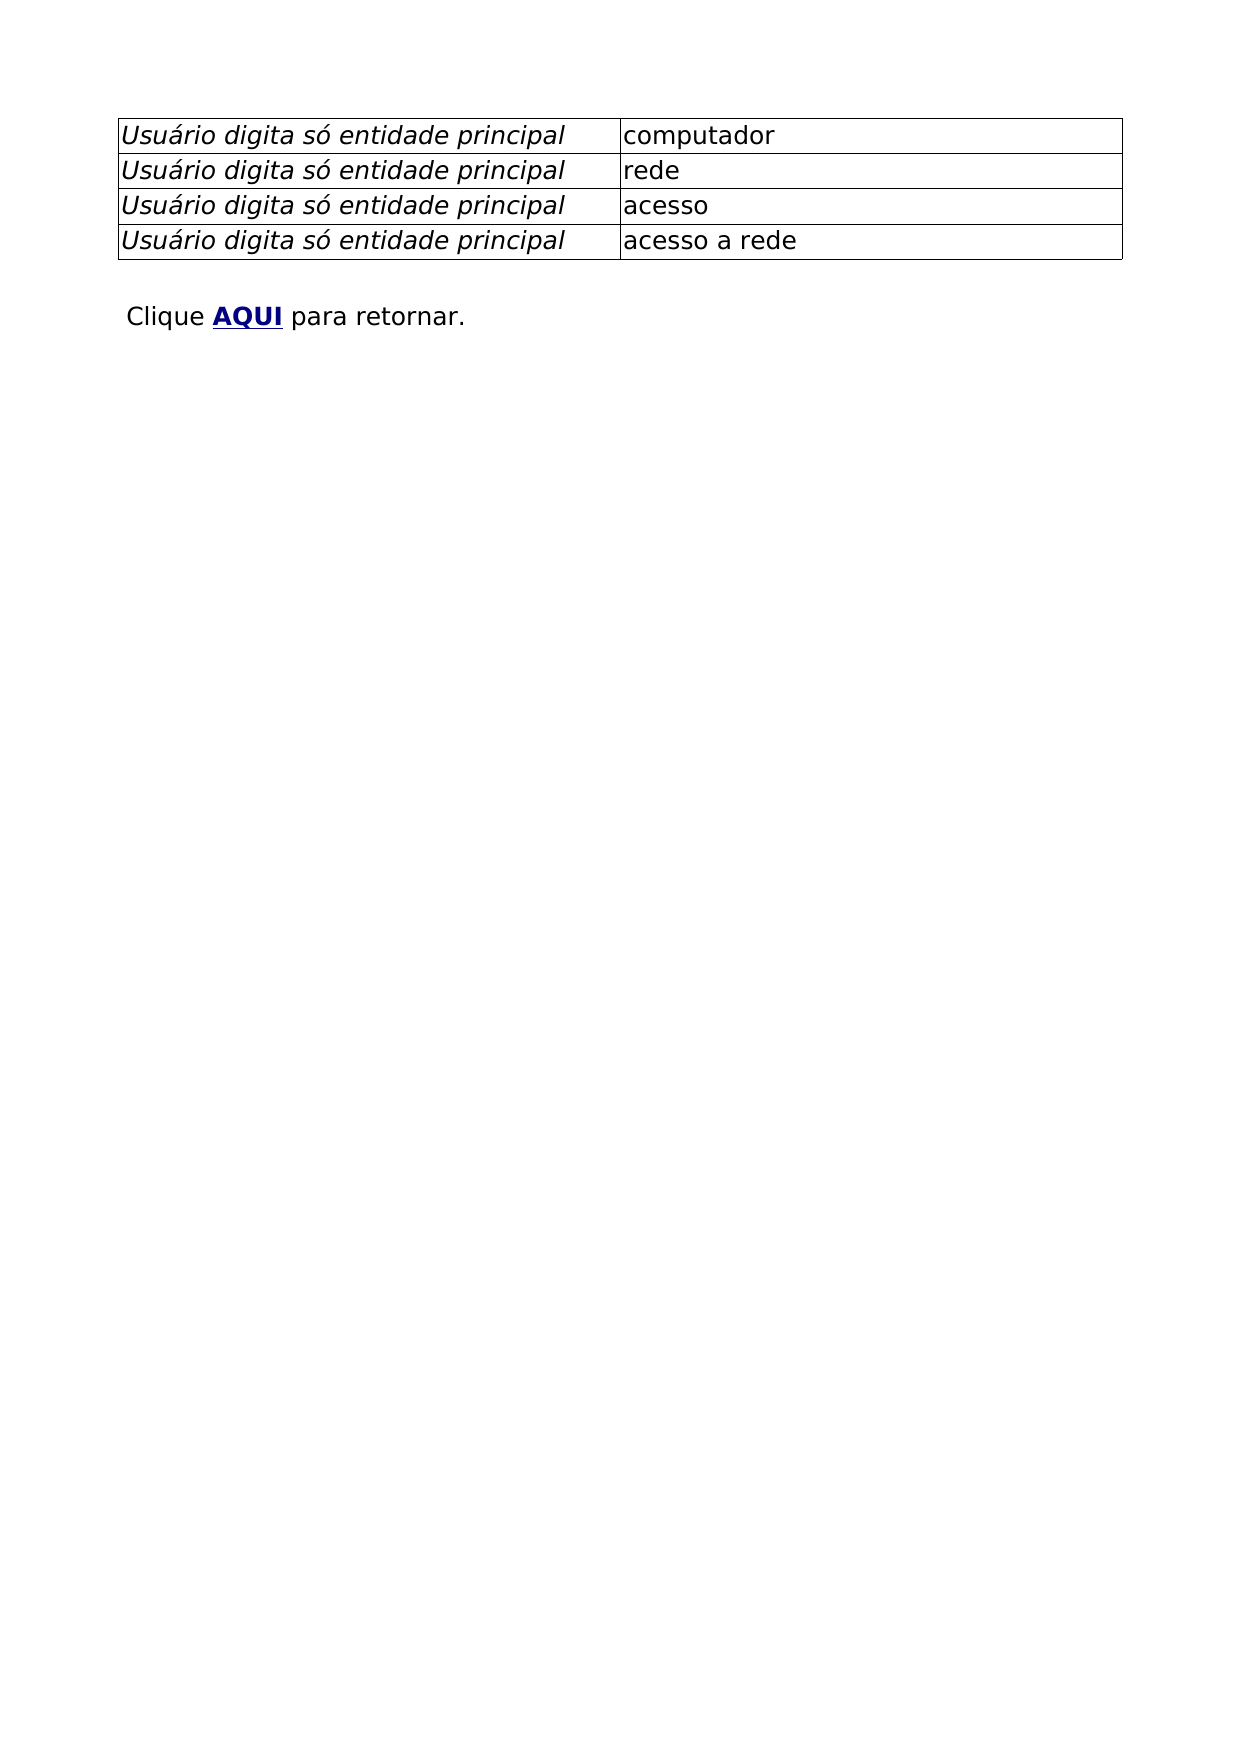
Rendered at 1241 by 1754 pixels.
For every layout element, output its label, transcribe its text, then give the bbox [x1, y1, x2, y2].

text Clique AQUI para retornar. [118, 273, 1122, 332]
table_cell acesso [621, 189, 1122, 223]
table_cell computador [621, 119, 1122, 153]
table_cell Usuário digita só entidade principal [119, 154, 620, 188]
table_cell Usuário digita só entidade principal [119, 225, 620, 258]
table_cell rede [621, 154, 1122, 188]
table_cell Usuário digita só entidade principal [119, 189, 620, 223]
table_cell acesso a rede [621, 225, 1122, 258]
table_cell Usuário digita só entidade principal [119, 119, 620, 153]
